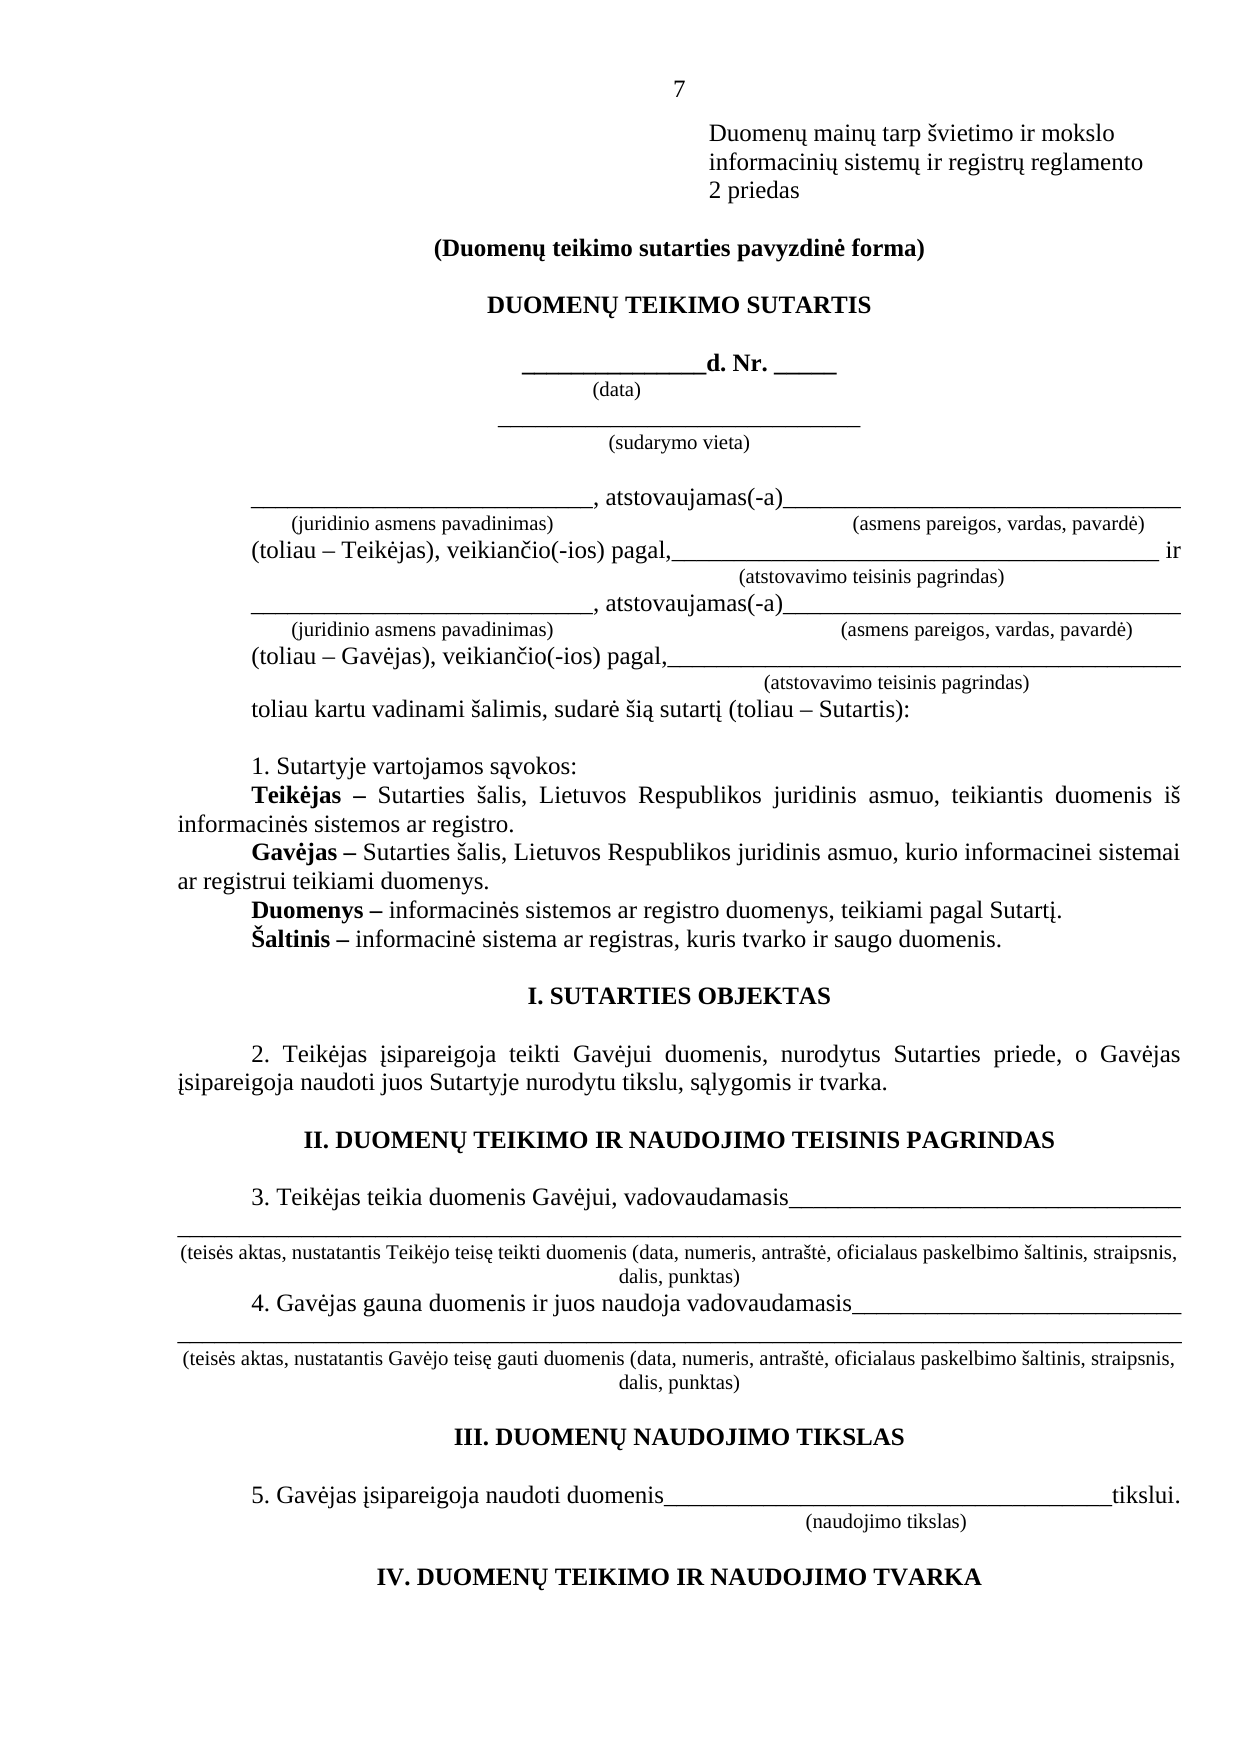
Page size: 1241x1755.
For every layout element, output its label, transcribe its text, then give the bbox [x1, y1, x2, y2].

text DUOMENŲ TEIKIMO SUTARTIS [177, 291, 1181, 319]
text 4. Gavėjas gauna duomenis ir juos naudoja vadovaudamasis [177, 1288, 1181, 1317]
text 2. Teikėjas įsipareigoja teikti Gavėjui duomenis, nurodytus Sutarties priede, o Gavėjas įsipareigoja naudoti juos Sutartyje nurodytu tikslu, sąlygomis ir tvarka. [177, 1039, 1181, 1096]
text (Duomenų teikimo sutarties pavyzdinė forma) [177, 233, 1181, 262]
text (teisės aktas, nustatantis Teikėjo teisę teikti duomenis (data, numeris, antraštė, oficialaus paskelbimo šaltinis, straipsnis, dalis, punktas) [177, 1240, 1181, 1288]
text II. DUOMENŲ TEIKIMO IR NAUDOJIMO TEISINIS PAGRINDAS [177, 1125, 1181, 1154]
text (naudojimo tikslas) [177, 1509, 1181, 1533]
text Duomenų mainų tarp švietimo ir mokslo informacinių sistemų ir registrų reglamento [709, 118, 1181, 176]
text 1. Sutartyje vartojamos sąvokos: [177, 751, 1181, 780]
text (atstovavimo teisinis pagrindas) [665, 564, 1181, 588]
text I. SUTARTIES OBJEKTAS [177, 981, 1181, 1010]
text (juridinio asmens pavadinimas) (asmens pareigos, vardas, pavardė) [217, 511, 1181, 535]
text Gavėjas – Sutarties šalis, Lietuvos Respublikos juridinis asmuo, kurio informacinei sistemai ar registrui teikiami duomenys. [177, 837, 1181, 895]
text (juridinio asmens pavadinimas) (asmens pareigos, vardas, pavardė) [217, 617, 1181, 641]
text (toliau – Teikėjas), veikiančio(-ios) pagal, ir [177, 535, 1181, 564]
text _ [177, 1211, 1181, 1236]
text (toliau – Gavėjas), veikiančio(-ios) pagal, [177, 641, 1181, 670]
text d. Nr. _____ [177, 348, 1181, 377]
text 2 priedas [709, 176, 1181, 204]
text Šaltinis – informacinė sistema ar registras, kuris tvarko ir saugo duomenis. [177, 924, 1181, 952]
text Teikėjas – Sutarties šalis, Lietuvos Respublikos juridinis asmuo, teikiantis duomenis iš informacinės sistemos ar registro. [177, 780, 1181, 837]
text (teisės aktas, nustatantis Gavėjo teisę gauti duomenis (data, numeris, antraštė, oficialaus paskelbimo šaltinis, straipsnis, dalis, punktas) [177, 1346, 1181, 1394]
text , atstovaujamas(-a) [177, 588, 1181, 617]
text (sudarymo vieta) [177, 430, 1181, 454]
text _ [177, 1317, 1181, 1342]
text toliau kartu vadinami šalimis, sudarė šią sutartį (toliau – Sutartis): [177, 694, 1181, 722]
text (data) [177, 377, 1181, 401]
text Duomenys – informacinės sistemos ar registro duomenys, teikiami pagal Sutartį. [177, 895, 1181, 924]
text IV. DUOMENŲ TEIKIMO IR NAUDOJIMO TVARKA [177, 1562, 1181, 1590]
text (atstovavimo teisinis pagrindas) [690, 670, 1181, 694]
text 3. Teikėjas teikia duomenis Gavėjui, vadovaudamasis [177, 1182, 1181, 1211]
text III. DUOMENŲ NAUDOJIMO TIKSLAS [177, 1422, 1181, 1451]
text 5. Gavėjas įsipareigoja naudoti duomenis tikslui. [177, 1480, 1181, 1509]
text , atstovaujamas(-a) [177, 482, 1181, 511]
